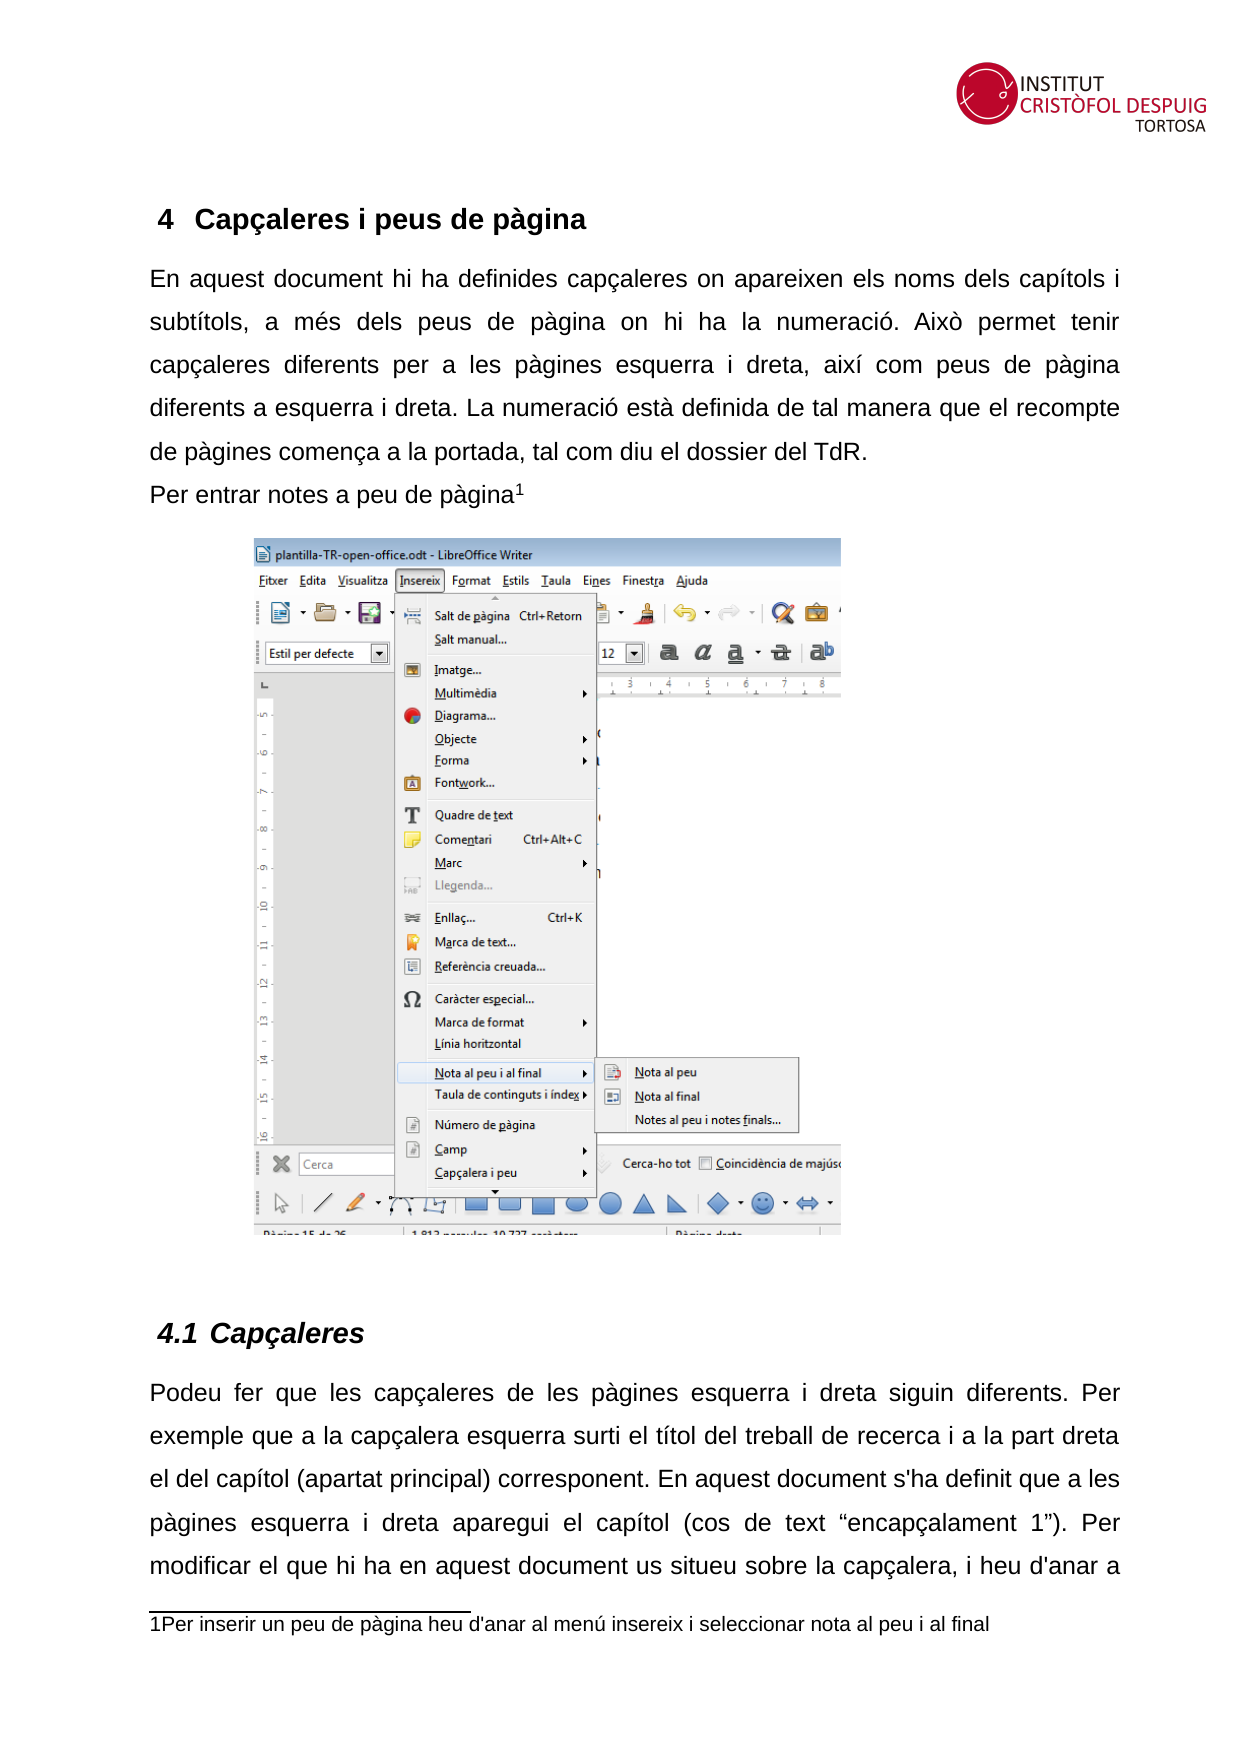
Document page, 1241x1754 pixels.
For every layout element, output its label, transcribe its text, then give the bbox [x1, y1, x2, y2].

text En aquest document hi ha definides capçaleres on apareixen els noms dels capítols i subtítols, a més dels peus de pàgina on hi ha la numeració. Això permet tenir capçaleres diferents per a les pàgines esquerra i dreta, així com peus de pàgina diferents a esquerra i dreta. La numeració està definida de tal manera que el recompte de pàgines comença a la portada, tal com diu el dossier del TdR. [149, 264, 1122, 465]
text Per entrar notes a peu de pàgina [149, 480, 1122, 508]
subtitle Capçaleres [149, 1316, 1122, 1349]
subtitle Capçaleres i peus de pàgina [149, 202, 1122, 236]
text Podeu fer que les capçaleres de les pàgines esquerra i dreta siguin diferents. Per exemple que a la capçalera esquerra surti el títol del treball de recerca i a la part dreta el del capítol (apartat principal) corresponent. En aquest document s'ha definit que a les pàgines esquerra i dreta aparegui el capítol (cos de text “encapçalament 1”). Per modificar el que hi ha en aquest document us situeu sobre la capçalera, i heu d'anar a [149, 1378, 1122, 1579]
text Per inserir un peu de pàgina heu d'anar al menú insereix i seleccionar nota al peu i al final [149, 1612, 1122, 1636]
